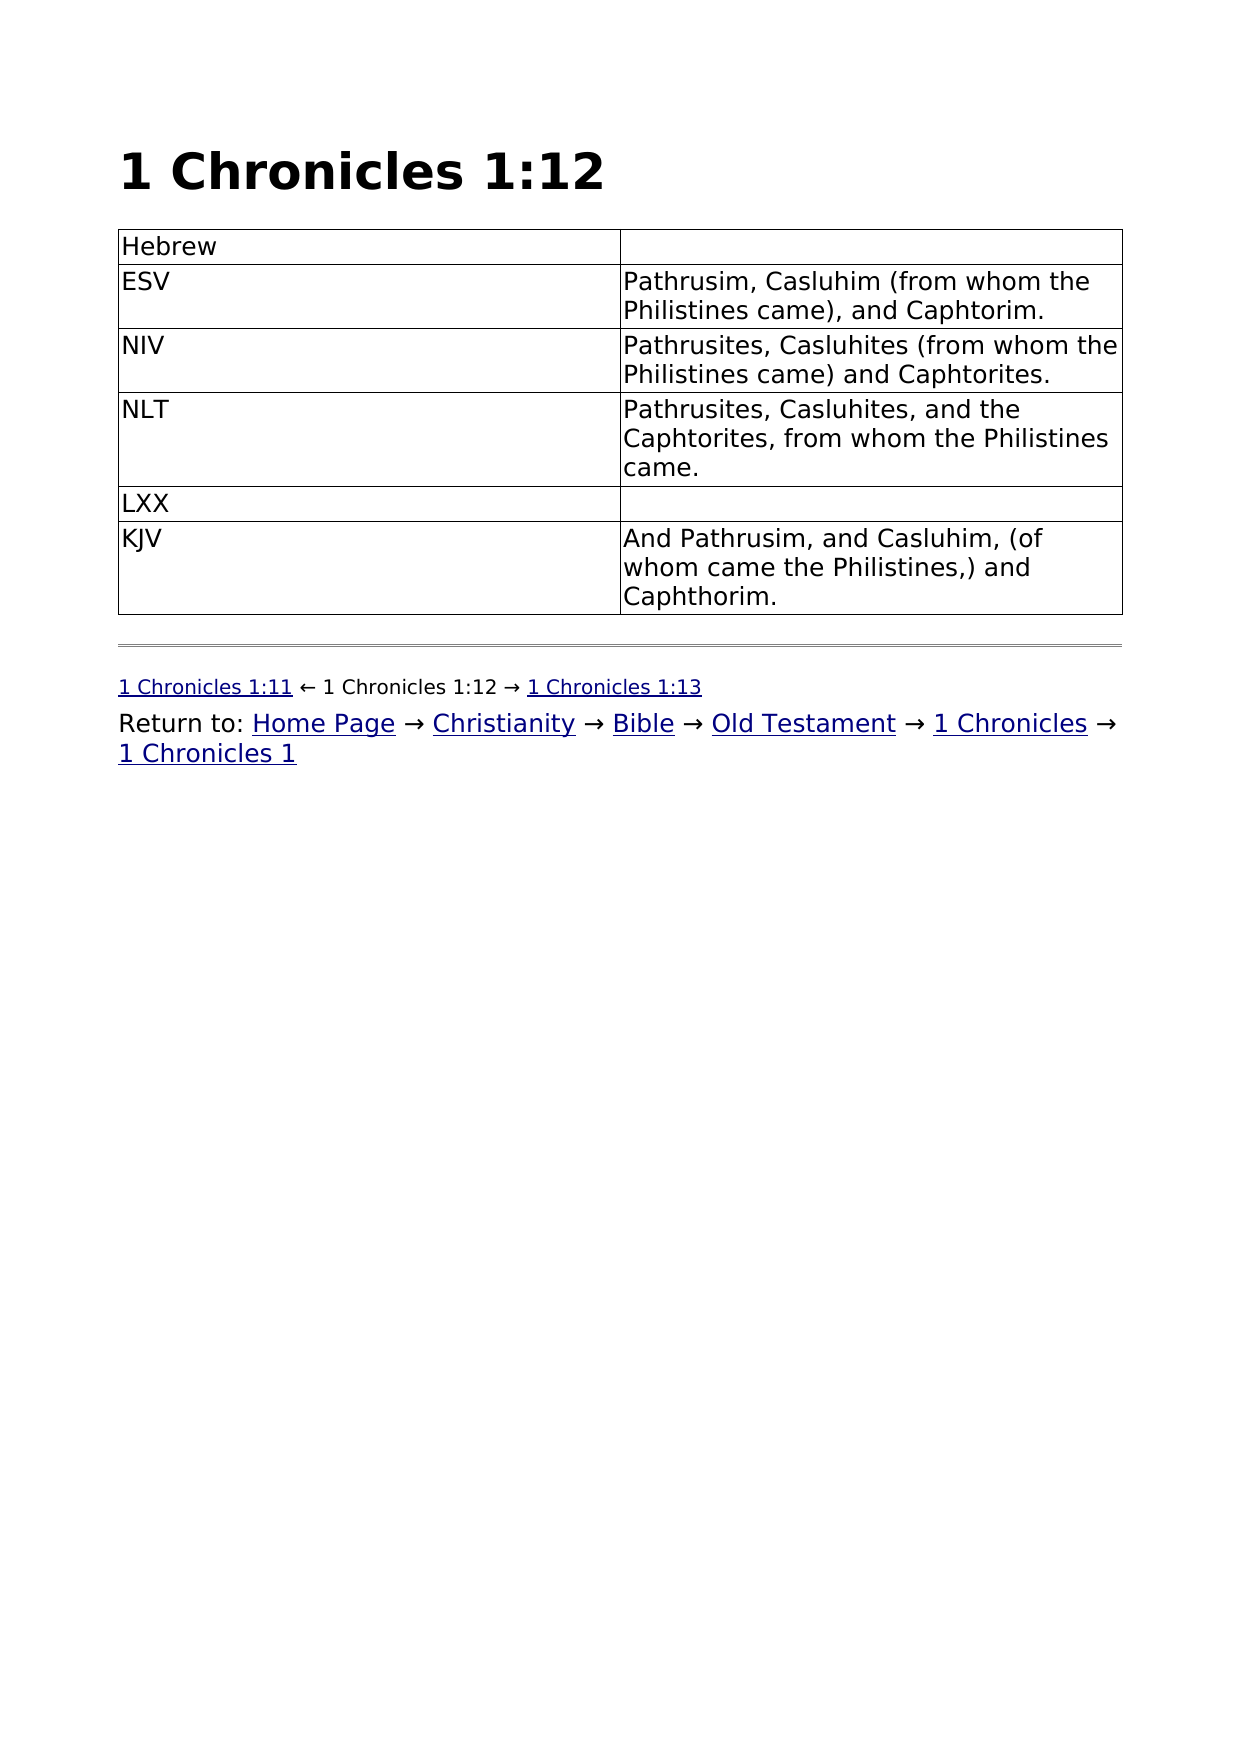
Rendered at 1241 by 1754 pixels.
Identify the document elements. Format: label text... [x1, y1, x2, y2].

table_cell Pathrusim, Casluhim (from whom the Philistines came), and Caphtorim. [621, 265, 1122, 328]
table_cell KJV [119, 522, 620, 614]
table_cell NLT [119, 393, 620, 486]
table_cell Pathrusites, Casluhites, and the Caphtorites, from whom the Philistines came. [621, 393, 1122, 486]
table_cell LXX [119, 487, 620, 521]
subtitle 1 Chronicles 1:12 [118, 143, 1122, 201]
table_cell ESV [119, 265, 620, 328]
table_cell And Pathrusim, and Casluhim, (of whom came the Philistines,) and Caphthorim. [621, 522, 1122, 614]
text 1 Chronicles 1:11 ← 1 Chronicles 1:12 → 1 Chronicles 1:13 [118, 676, 1122, 709]
table_cell Pathrusites, Casluhites (from whom the Philistines came) and Caphtorites. [621, 329, 1122, 392]
table_header Hebrew [119, 230, 620, 264]
table_cell [621, 487, 1122, 521]
table_header [621, 230, 1122, 264]
table_cell NIV [119, 329, 620, 392]
text Return to: Home Page → Christianity → Bible → Old Testament → 1 Chronicles → 1 Chronicles 1 [118, 709, 1122, 768]
